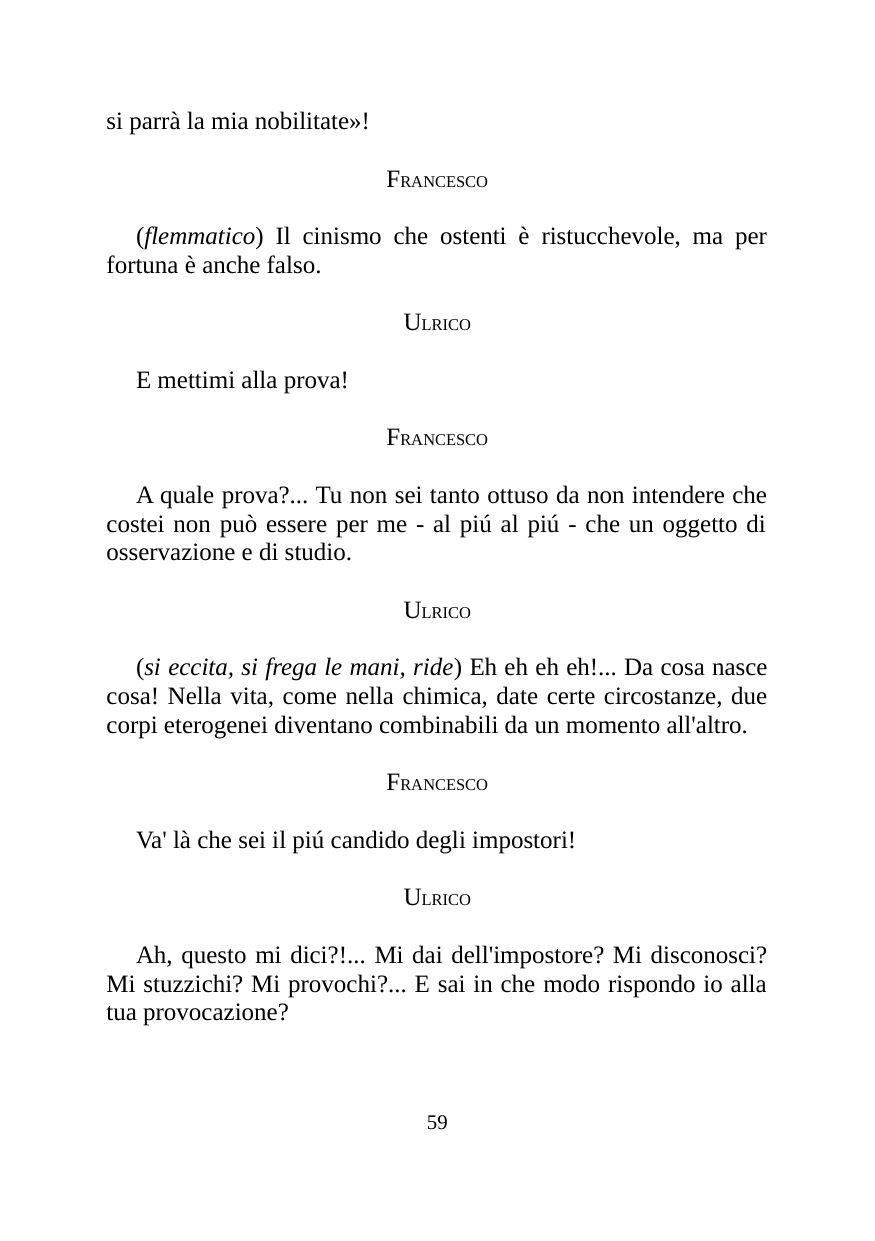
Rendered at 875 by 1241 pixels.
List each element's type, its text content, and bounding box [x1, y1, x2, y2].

text Francesco [106, 767, 768, 796]
text Ah, questo mi dici?!... Mi dai dell'impostore? Mi disconosci? Mi stuzzichi? Mi provochi?... E sai in che modo rispondo io alla tua provocazione? [106, 940, 768, 1026]
text Francesco [106, 164, 768, 192]
text Ulrico [106, 882, 768, 911]
text Ulrico [106, 307, 768, 336]
text E mettimi alla prova! [106, 365, 768, 394]
text A quale prova?... Tu non sei tanto ottuso da non intendere che costei non può essere per me - al piú al piú - che un oggetto di osservazione e di studio. [106, 480, 768, 566]
text Va' là che sei il piú candido degli impostori! [106, 825, 768, 854]
text si parrà la mia nobilitate»! [106, 106, 768, 135]
text Ulrico [106, 595, 768, 624]
text Francesco [106, 422, 768, 451]
text (flemmatico) Il cinismo che ostenti è ristucchevole, ma per fortuna è anche falso. [106, 221, 768, 279]
text (si eccita, si frega le mani, ride) Eh eh eh eh!... Da cosa nasce cosa! Nella vita, come nella chimica, date certe circostanze, due corpi eterogenei diventano combinabili da un momento all'altro. [106, 652, 768, 739]
